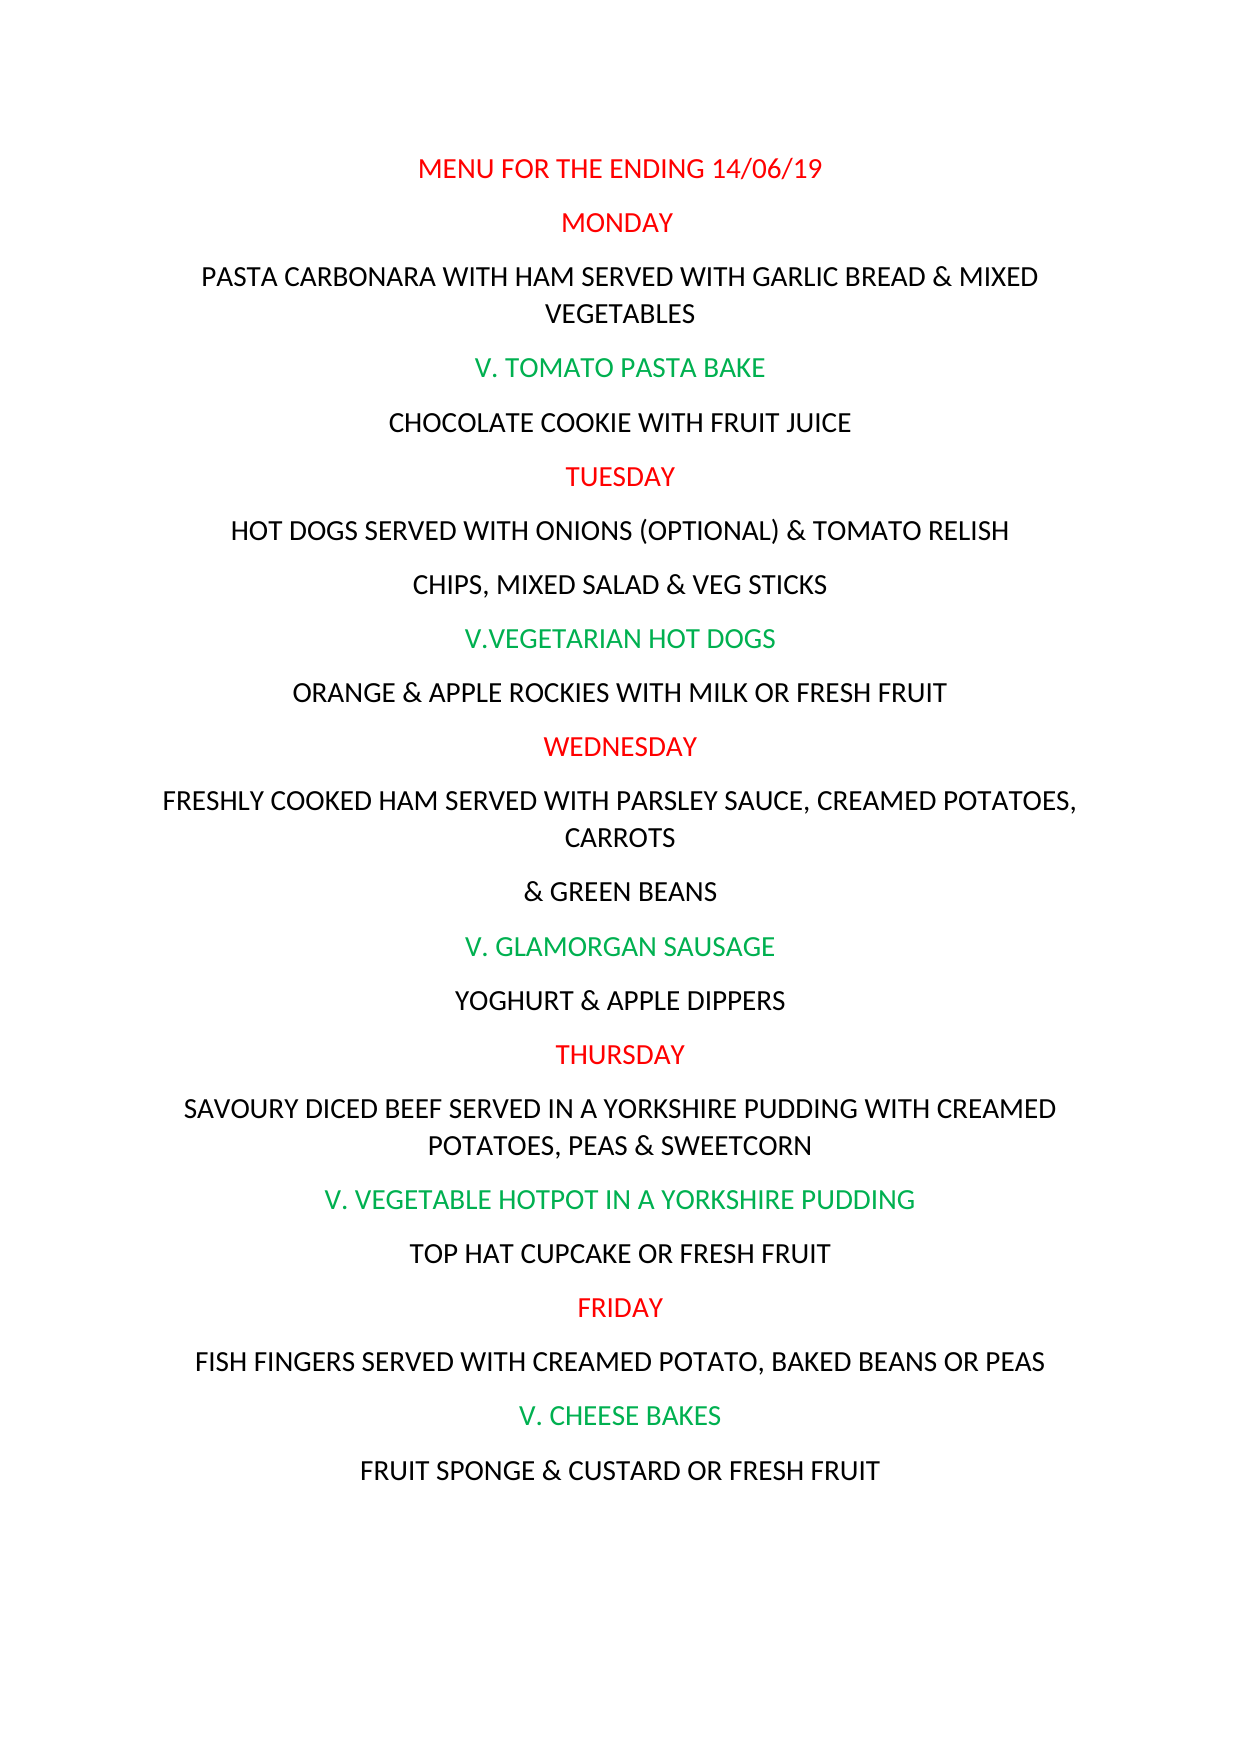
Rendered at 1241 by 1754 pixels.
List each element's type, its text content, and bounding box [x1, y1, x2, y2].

text CHIPS, MIXED SALAD & VEG STICKS [150, 566, 1090, 601]
text WEDNESDAY [150, 728, 1090, 764]
text HOT DOGS SERVED WITH ONIONS (OPTIONAL) & TOMATO RELISH [150, 512, 1090, 547]
text V. GLAMORGAN SAUSAGE [150, 928, 1090, 963]
text MONDAY [150, 204, 1090, 240]
text FRIDAY [150, 1289, 1090, 1325]
text CHOCOLATE COOKIE WITH FRUIT JUICE [150, 404, 1090, 439]
text V. CHEESE BAKES [150, 1397, 1090, 1433]
text FISH FINGERS SERVED WITH CREAMED POTATO, BAKED BEANS OR PEAS [150, 1343, 1090, 1379]
text SAVOURY DICED BEEF SERVED IN A YORKSHIRE PUDDING WITH CREAMED POTATOES, PEAS & SWEETCORN [150, 1090, 1090, 1163]
text TUESDAY [150, 458, 1090, 493]
text THURSDAY [150, 1036, 1090, 1071]
text FRESHLY COOKED HAM SERVED WITH PARSLEY SAUCE, CREAMED POTATOES, CARROTS [150, 782, 1090, 855]
text & GREEN BEANS [150, 873, 1090, 909]
text FRUIT SPONGE & CUSTARD OR FRESH FRUIT [150, 1452, 1090, 1487]
text ORANGE & APPLE ROCKIES WITH MILK OR FRESH FRUIT [150, 674, 1090, 709]
text TOP HAT CUPCAKE OR FRESH FRUIT [150, 1235, 1090, 1271]
text MENU FOR THE ENDING 14/06/19 [150, 150, 1090, 186]
text PASTA CARBONARA WITH HAM SERVED WITH GARLIC BREAD & MIXED VEGETABLES [150, 258, 1090, 331]
text V. VEGETABLE HOTPOT IN A YORKSHIRE PUDDING [150, 1181, 1090, 1217]
text V.VEGETARIAN HOT DOGS [150, 620, 1090, 656]
text YOGHURT & APPLE DIPPERS [150, 982, 1090, 1017]
text V. TOMATO PASTA BAKE [150, 349, 1090, 385]
